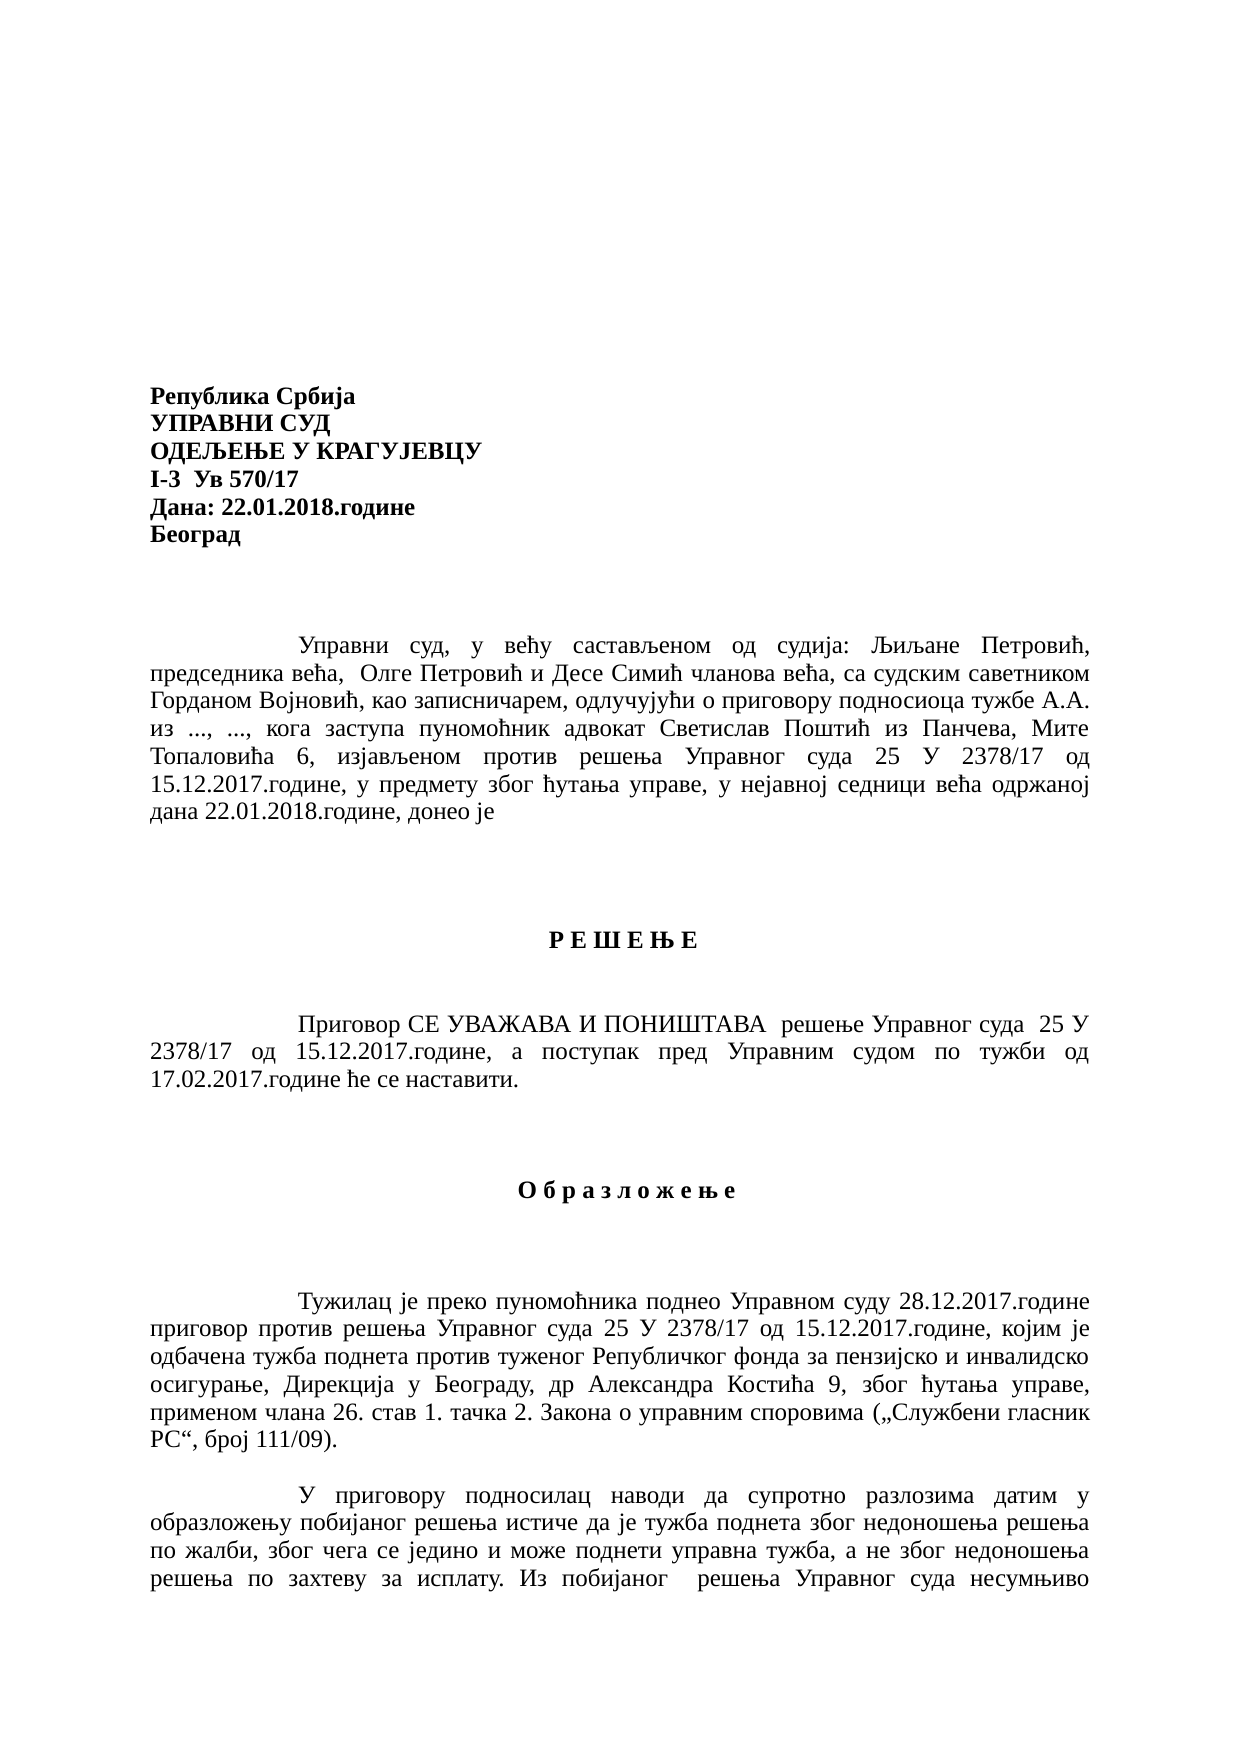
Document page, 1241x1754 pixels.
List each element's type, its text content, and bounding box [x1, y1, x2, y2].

text Приговор СЕ УВАЖАВА И ПОНИШТАВА решење Управног суда 25 У 2378/17 од 15.12.2017.године, а поступак пред Управним судом по тужби од 17.02.2017.године ће се наставити. [150, 1010, 1090, 1093]
text ОДEЉЕЊЕ У КРАГУЈЕВЦУ [150, 437, 1090, 465]
text Управни суд, у већу састављеном од судија: Љиљане Петровић, председника већа, Олге Петровић и Десе Симић чланова већа, са судским саветником Горданом Војновић, као записничарем, одлучујући о приговору подносиоца тужбе А.А. из ..., ..., кога заступа пуномоћник адвокат Светислав Поштић из Панчева, Мите Топаловића 6, изјављеном против решења Управног суда 25 У 2378/17 од 15.12.2017.године, у предмету због ћутања управе, у нејавној седници већа одржаној дана 22.01.2018.године, донео је [150, 631, 1090, 825]
text Република Србија [150, 382, 1090, 409]
text О б р а з л о ж е њ е [150, 1176, 1090, 1204]
text УПРАВНИ СУД [150, 409, 1090, 437]
text Тужилац је преко пуномоћника поднео Управном суду 28.12.2017.године приговор против решења Управног суда 25 У 2378/17 од 15.12.2017.године, којим је одбачена тужба поднета против туженог Републичког фонда за пензијско и инвалидско осигурање, Дирекција у Београду, др Александра Костића 9, због ћутања управе, применом члана 26. став 1. тачка 2. Закона о управним споровима („Службени гласник РС“, број 111/09). [150, 1287, 1090, 1453]
text Р Е Ш Е Њ Е [150, 927, 1090, 954]
text У приговору подносилац наводи да супротно разлозима датим у образложењу побијаног решења истиче да је тужба поднета због недоношења решења по жалби, због чега се једино и може поднети управна тужба, а не због недоношења решења по захтеву за исплату. Из побијаног решења Управног суда несумњиво [150, 1481, 1090, 1592]
text Београд [150, 520, 1090, 548]
text Дана: 22.01.2018.године [150, 493, 1090, 520]
text I-3 Ув 570/17 [150, 465, 1090, 493]
